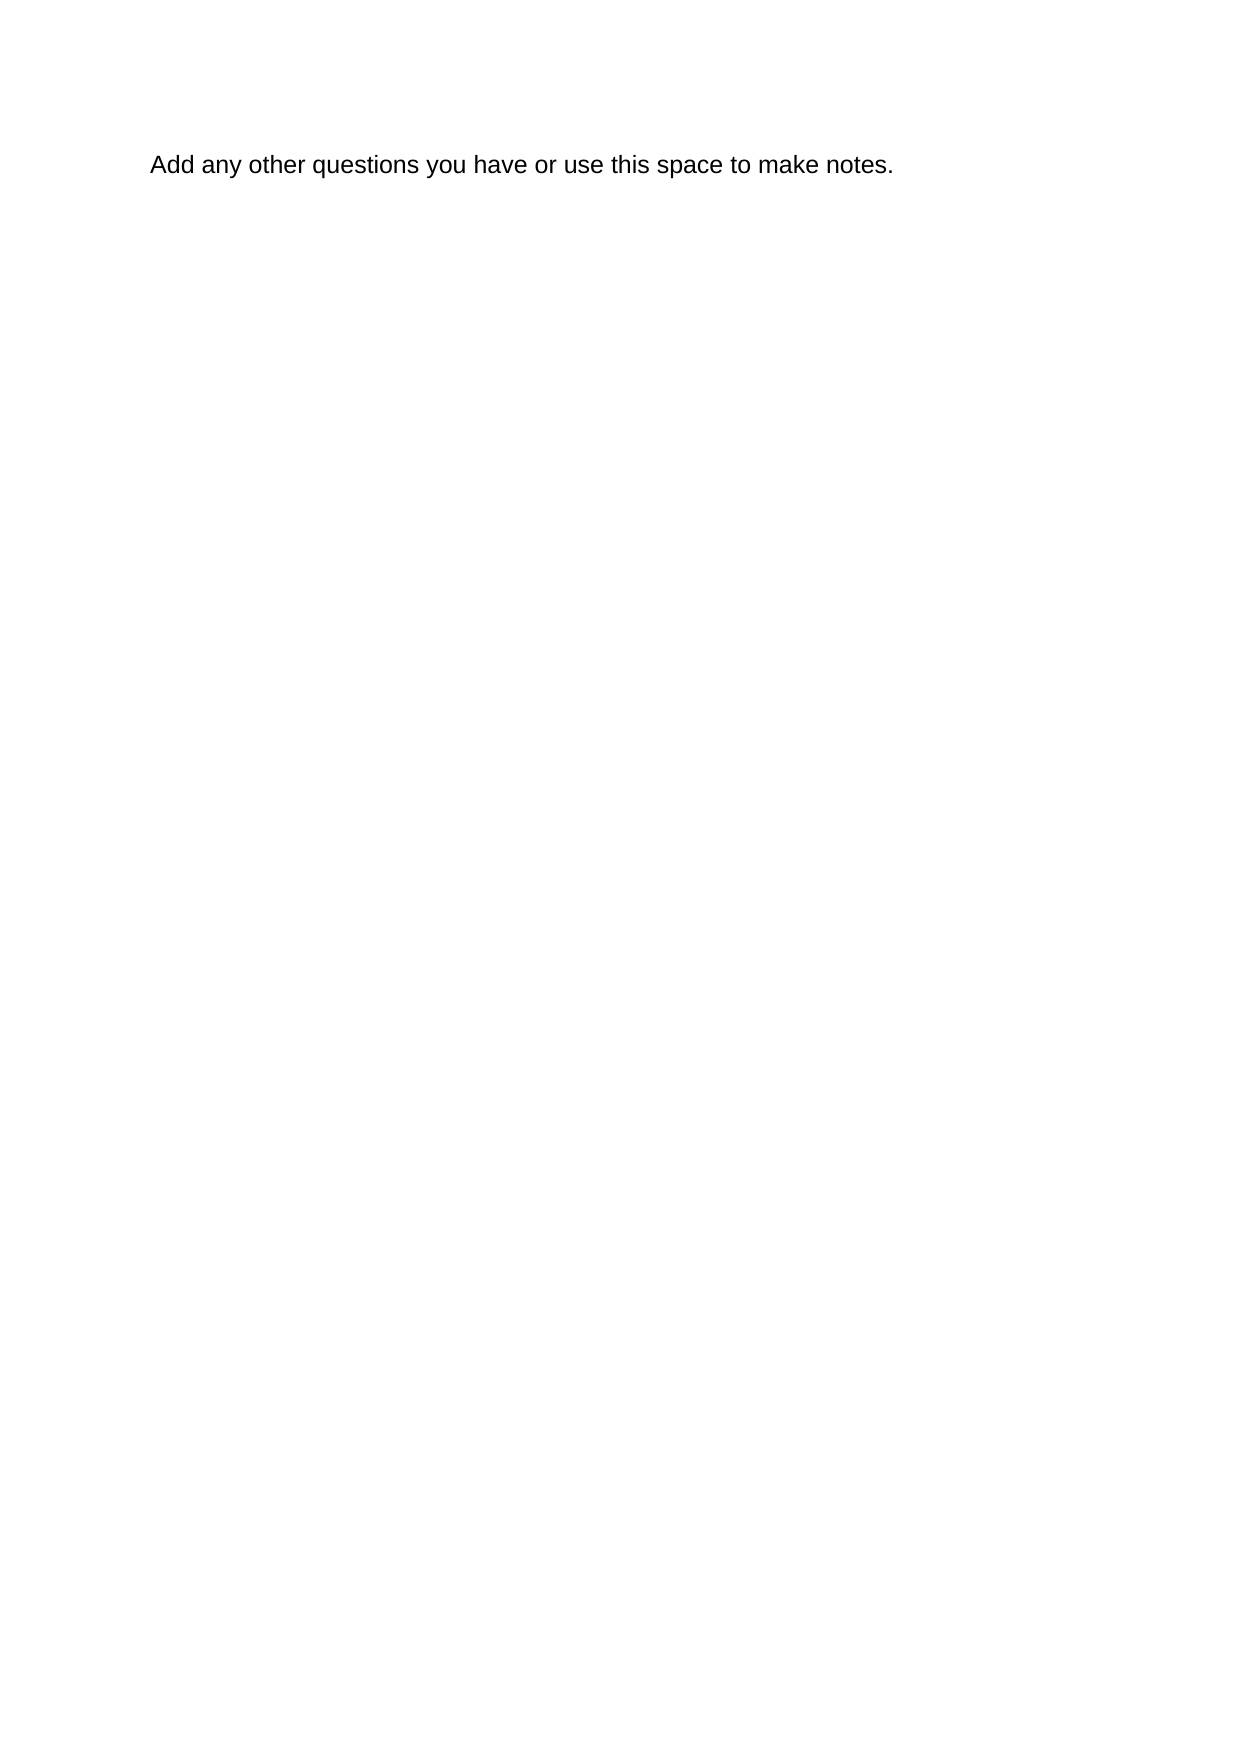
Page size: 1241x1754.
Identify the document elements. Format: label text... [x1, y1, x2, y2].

text Add any other questions you have or use this space to make notes. [150, 150, 1090, 179]
